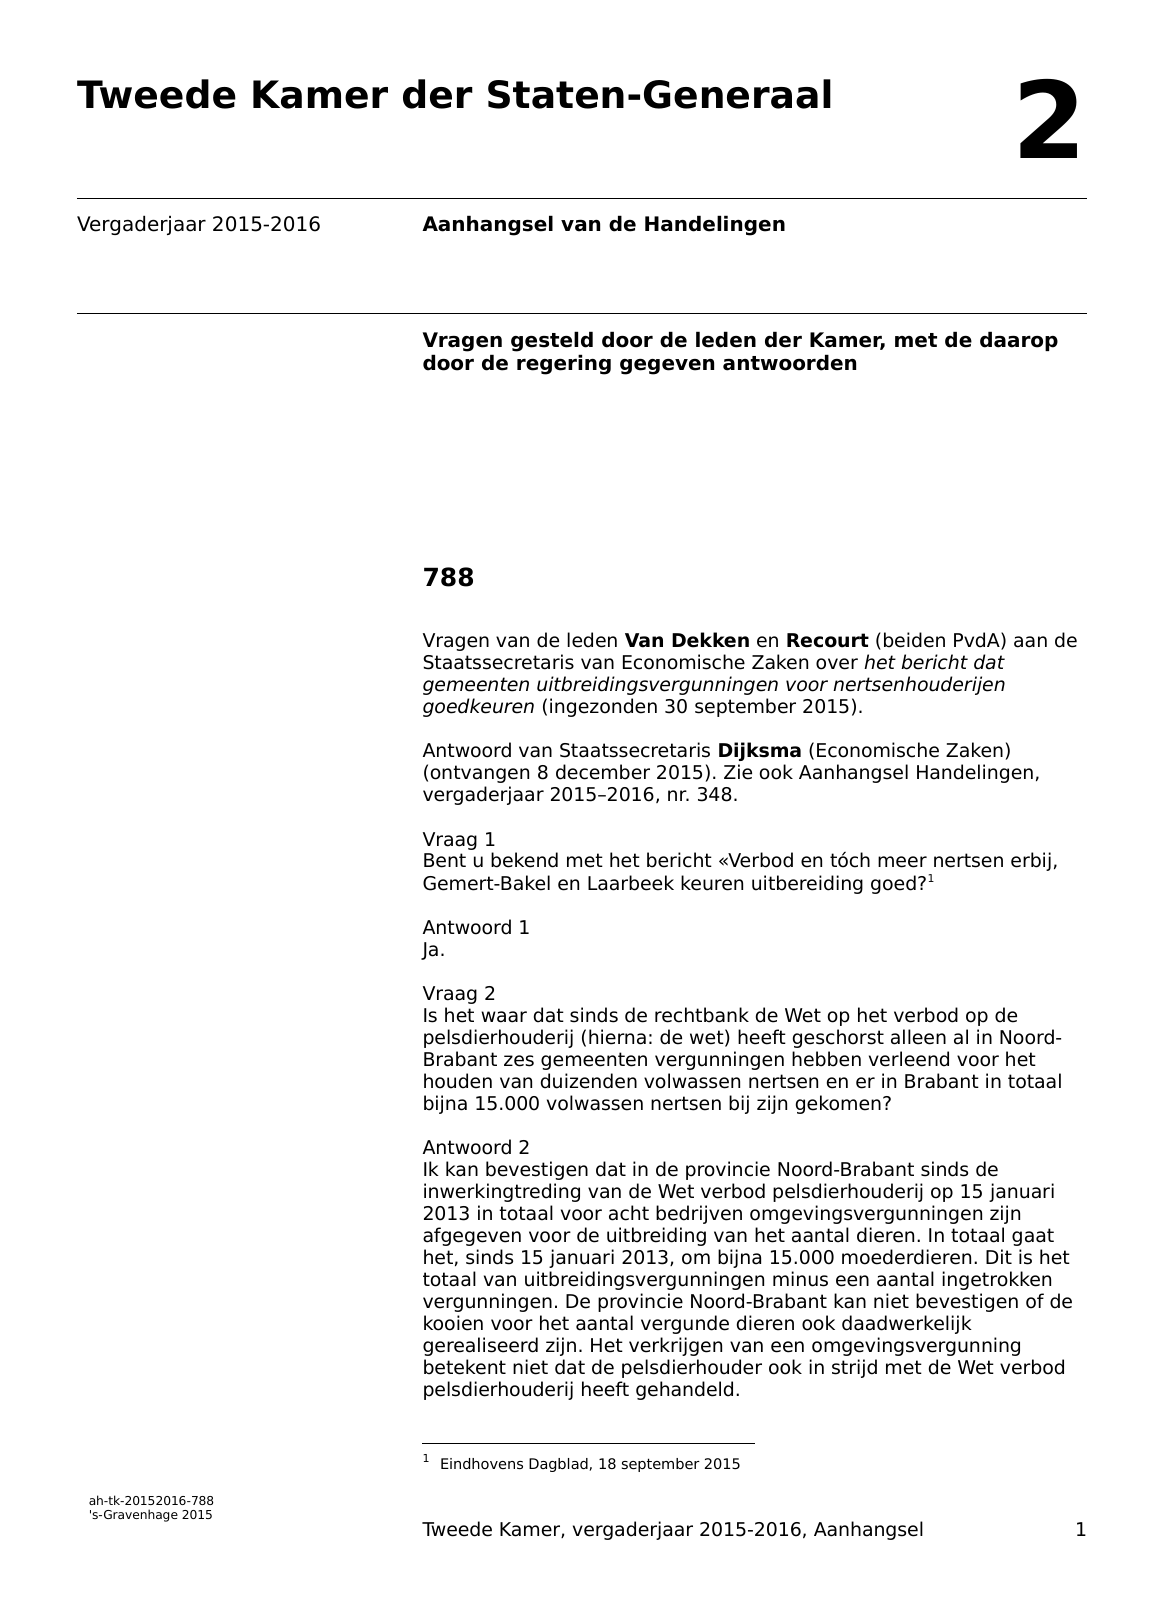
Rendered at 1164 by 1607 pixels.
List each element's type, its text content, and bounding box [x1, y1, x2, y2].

text Vragen van de leden Van Dekken en Recourt (beiden PvdA) aan de Staatssecretaris van Economische Zaken over het bericht dat gemeenten uitbreidingsvergunningen voor nertsenhouderijen goedkeuren (ingezonden 30 september 2015). [422, 630, 1087, 718]
text Antwoord van Staatssecretaris Dijksma (Economische Zaken) (ontvangen 8 december 2015). Zie ook Aanhangsel Handelingen, vergaderjaar 2015–2016, nr. 348. [422, 740, 1087, 806]
text Bent u bekend met het bericht «Verbod en tóch meer nertsen erbij, Gemert-Bakel en Laarbeek keuren uitbereiding goed? [422, 850, 1087, 894]
text 788 [422, 563, 1087, 592]
text 's-Gravenhage 2015 [88, 1508, 323, 1522]
table_cell Vragen gesteld door de leden der Kamer, met de daarop door de regering gegeven antwoorden [422, 314, 1087, 375]
table_header Tweede Kamer der Staten-Generaal [77, 59, 886, 198]
text Ik kan bevestigen dat in de provincie Noord-Brabant sinds de inwerkingtreding van de Wet verbod pelsdierhouderij op 15 januari 2013 in totaal voor acht bedrijven omgevingsvergunningen zijn afgegeven voor de uitbreiding van het aantal dieren. In totaal gaat het, sinds 15 januari 2013, om bijna 15.000 moederdieren. Dit is het totaal van uitbreidingsvergunningen minus een aantal ingetrokken vergunningen. De provincie Noord-Brabant kan niet bevestigen of de kooien voor het aantal vergunde dieren ook daadwerkelijk gerealiseerd zijn. Het verkrijgen van een omgevingsvergunning betekent niet dat de pelsdierhouder ook in strijd met de Wet verbod pelsdierhouderij heeft gehandeld. [422, 1159, 1087, 1401]
text Antwoord 1 [422, 917, 1087, 938]
text Is het waar dat sinds de rechtbank de Wet op het verbod op de pelsdierhouderij (hierna: de wet) heeft geschorst alleen al in Noord-Brabant zes gemeenten vergunningen hebben verleend voor het houden van duizenden volwassen nertsen en er in Brabant in totaal bijna 15.000 volwassen nertsen bij zijn gekomen? [422, 1005, 1087, 1114]
table_cell Vergaderjaar 2015-2016 [77, 199, 422, 313]
table_header 2 [886, 59, 1087, 198]
table_cell [77, 314, 422, 375]
text Vraag 1 [422, 828, 1087, 850]
table_cell Aanhangsel van de Handelingen [422, 199, 1087, 313]
text Vraag 2 [422, 983, 1087, 1005]
text Eindhovens Dagblad, 18 september 2015 [422, 1452, 1087, 1474]
text ah-tk-20152016-788 [88, 1494, 323, 1508]
text Antwoord 2 [422, 1137, 1087, 1159]
text Ja. [422, 938, 1087, 961]
